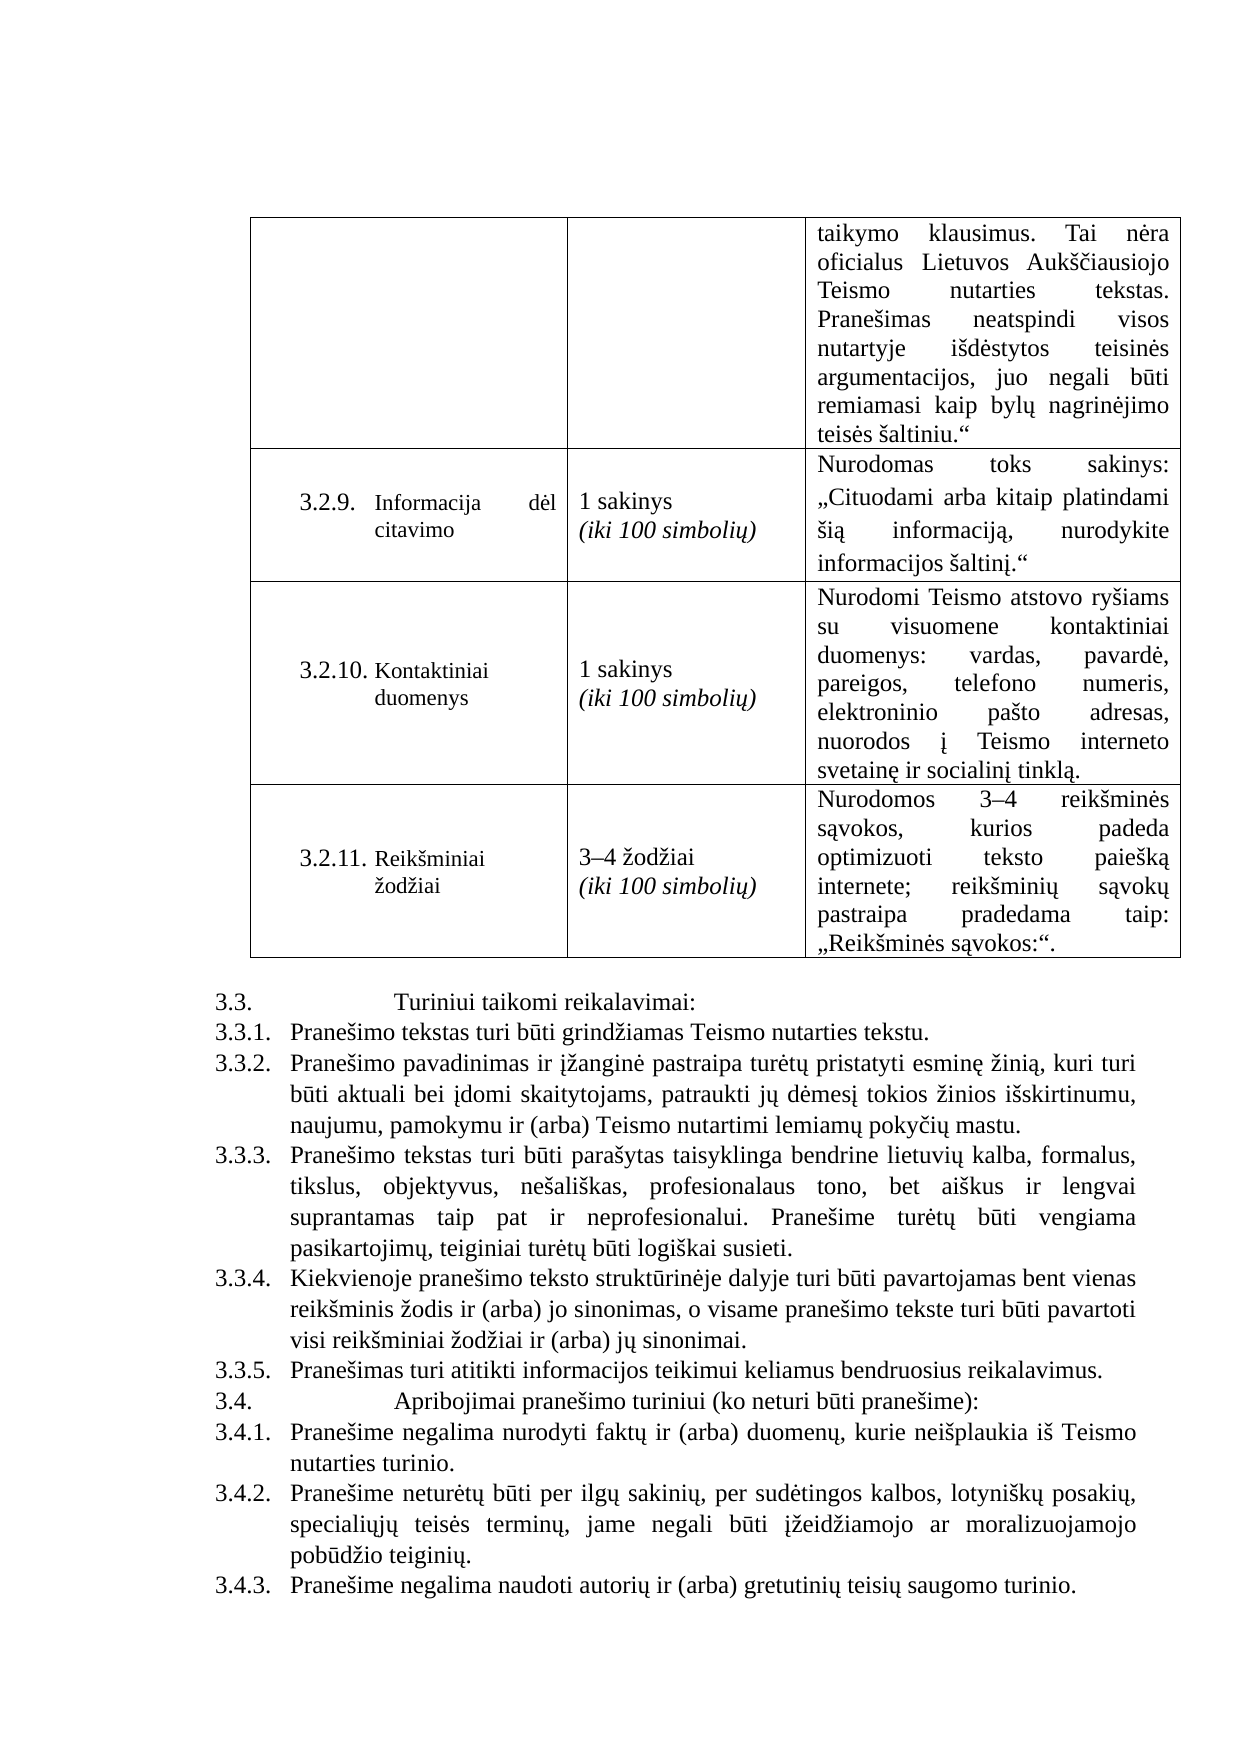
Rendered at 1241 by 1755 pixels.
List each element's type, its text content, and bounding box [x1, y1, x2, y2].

text 3.4.2. Pranešime neturėtų būti per ilgų sakinių, per sudėtingos kalbos, lotyniškų posakių, specialiųjų teisės terminų, jame negali būti įžeidžiamojo ar moralizuojamojo pobūdžio teiginių. [215, 1478, 1137, 1569]
table_cell 3–4 žodžiai (iki 100 simbolių) [568, 785, 805, 957]
text 3.3.1. Pranešimo tekstas turi būti grindžiamas Teismo nutarties tekstu. [215, 1017, 1137, 1046]
table_cell Nurodomas toks sakinys: „Cituodami arba kitaip platindami šią informaciją, nurodykite informacijos šaltinį.“ [806, 449, 1180, 581]
table_cell [251, 218, 567, 448]
table_cell [568, 218, 805, 448]
table_cell Nurodomos 3–4 reikšminės sąvokos, kurios padeda optimizuoti teksto paiešką internete; reikšminių sąvokų pastraipa pradedama taip: „Reikšminės sąvokos:“. [806, 785, 1180, 957]
table_cell 3.2.11. Reikšminiai žodžiai [251, 785, 567, 957]
table_cell 1 sakinys (iki 100 simbolių) [568, 449, 805, 581]
table_cell taikymo klausimus. Tai nėra oficialus Lietuvos Aukščiausiojo Teismo nutarties tekstas. Pranešimas neatspindi visos nutartyje išdėstytos teisinės argumentacijos, juo negali būti remiamasi kaip bylų nagrinėjimo teisės šaltiniu.“ [806, 218, 1180, 448]
text 3.3.5. Pranešimas turi atitikti informacijos teikimui keliamus bendruosius reikalavimus. [215, 1356, 1137, 1384]
text 3.3. Turiniui taikomi reikalavimai: [215, 987, 1137, 1016]
text 3.4. Apribojimai pranešimo turiniui (ko neturi būti pranešime): [215, 1386, 1137, 1415]
text 3.3.4. Kiekvienoje pranešimo teksto struktūrinėje dalyje turi būti pavartojamas bent vienas reikšminis žodis ir (arba) jo sinonimas, o visame pranešimo tekste turi būti pavartoti visi reikšminiai žodžiai ir (arba) jų sinonimai. [215, 1263, 1137, 1353]
text 3.3.2. Pranešimo pavadinimas ir įžanginė pastraipa turėtų pristatyti esminę žinią, kuri turi būti aktuali bei įdomi skaitytojams, patraukti jų dėmesį tokios žinios išskirtinumu, naujumu, pamokymu ir (arba) Teismo nutartimi lemiamų pokyčių mastu. [215, 1048, 1137, 1138]
table_cell 3.2.10. Kontaktiniai duomenys [251, 582, 567, 783]
text 3.4.1. Pranešime negalima nurodyti faktų ir (arba) duomenų, kurie neišplaukia iš Teismo nutarties turinio. [215, 1417, 1137, 1476]
text 3.3.3. Pranešimo tekstas turi būti parašytas taisyklinga bendrine lietuvių kalba, formalus, tikslus, objektyvus, nešališkas, profesionalaus tono, bet aiškus ir lengvai suprantamas taip pat ir neprofesionalui. Pranešime turėtų būti vengiama pasikartojimų, teiginiai turėtų būti logiškai susieti. [215, 1140, 1137, 1261]
table_cell 1 sakinys (iki 100 simbolių) [568, 582, 805, 783]
text 3.4.3. Pranešime negalima naudoti autorių ir (arba) gretutinių teisių saugomo turinio. [215, 1571, 1137, 1599]
table_cell 3.2.9. Informacija dėl citavimo [251, 449, 567, 581]
table_cell Nurodomi Teismo atstovo ryšiams su visuomene kontaktiniai duomenys: vardas, pavardė, pareigos, telefono numeris, elektroninio pašto adresas, nuorodos į Teismo interneto svetainę ir socialinį tinklą. [806, 582, 1180, 783]
